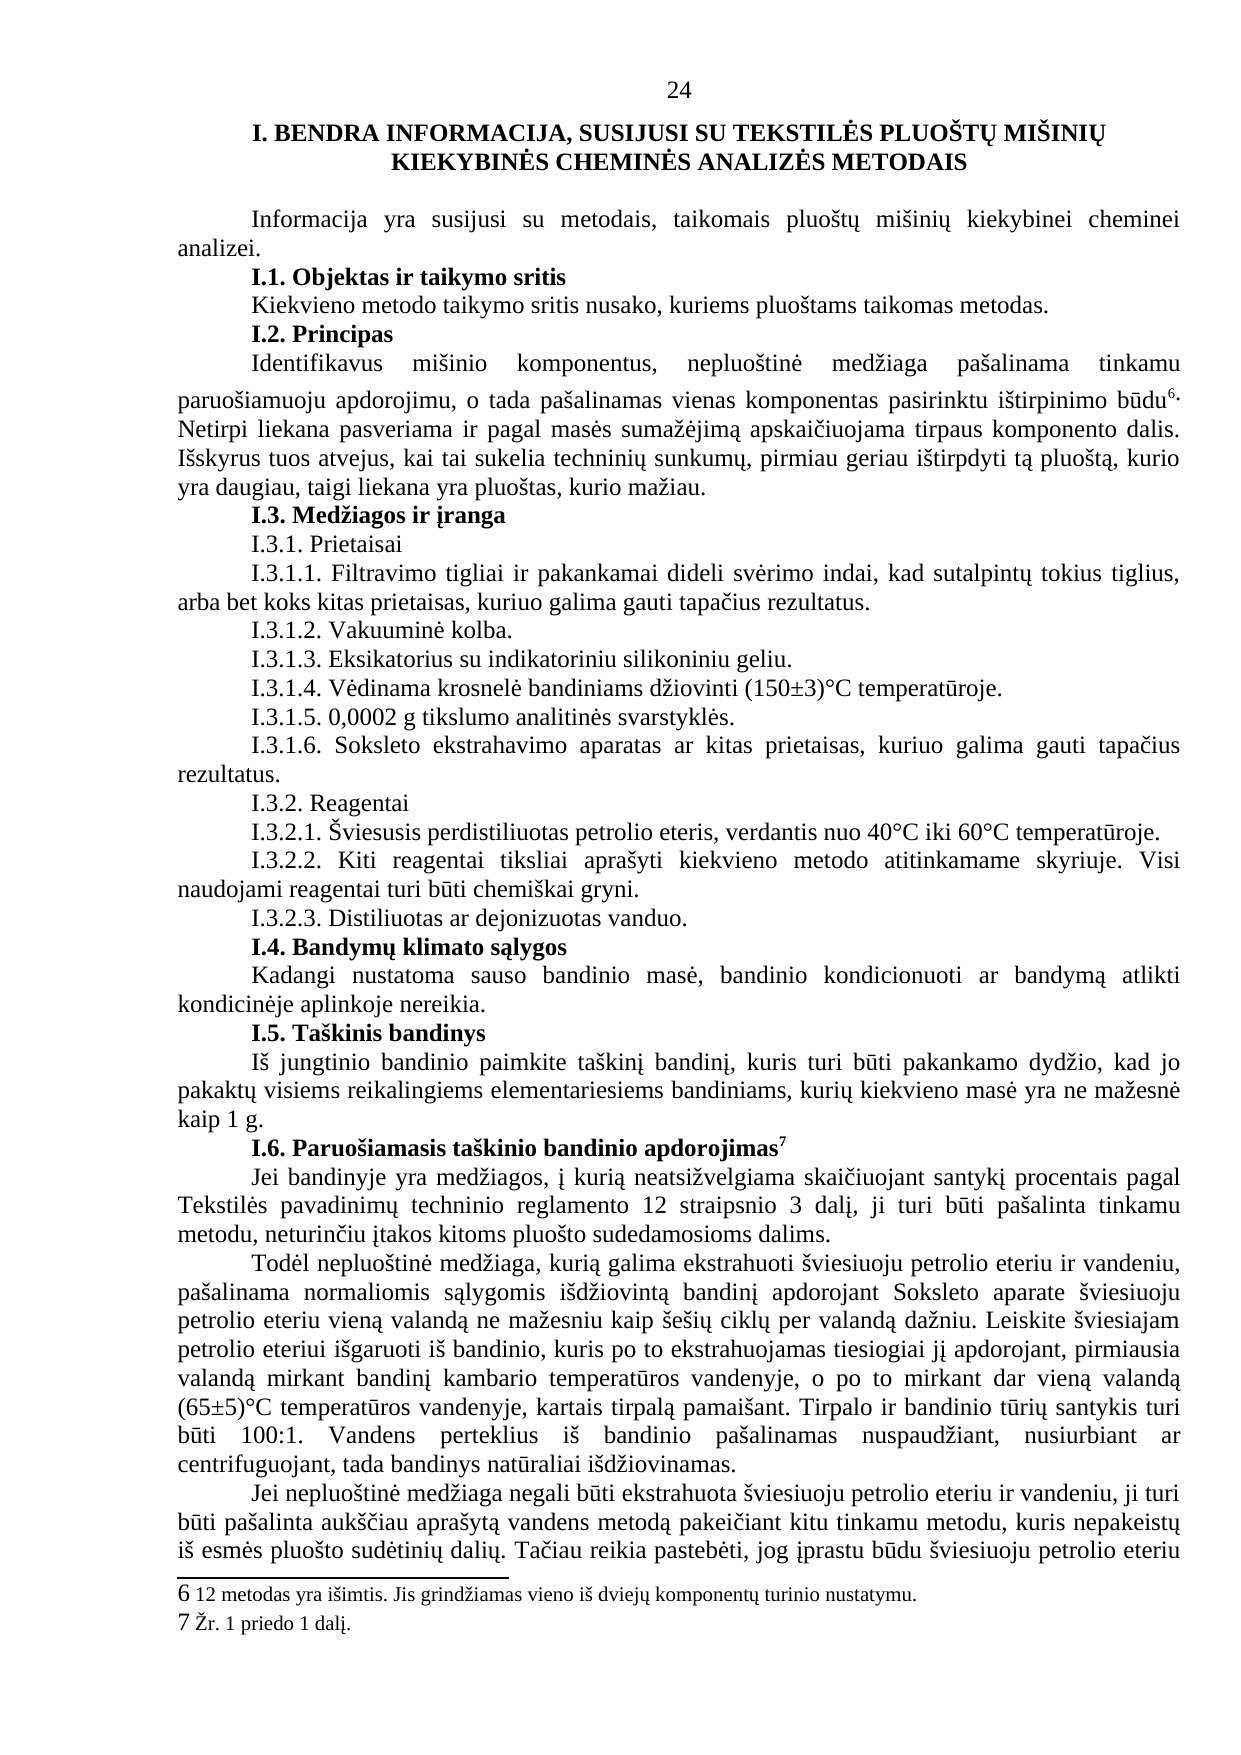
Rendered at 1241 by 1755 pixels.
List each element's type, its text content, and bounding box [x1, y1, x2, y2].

text I.3.1.6. Soksleto ekstrahavimo aparatas ar kitas prietaisas, kuriuo galima gauti tapačius rezultatus. [177, 730, 1181, 788]
text I.3.1.5. 0,0002 g tikslumo analitinės svarstyklės. [177, 702, 1181, 730]
text Jei nepluoštinė medžiaga negali būti ekstrahuota šviesiuoju petrolio eteriu ir vandeniu, ji turi būti pašalinta aukščiau aprašytą vandens metodą pakeičiant kitu tinkamu metodu, kuris nepakeistų iš esmės pluošto sudėtinių dalių. Tačiau reikia pastebėti, jog įprastu būdu šviesiuoju petrolio eteriu [177, 1478, 1181, 1564]
text I.3. Medžiagos ir įranga [177, 500, 1181, 529]
text I.3.1.2. Vakuuminė kolba. [177, 615, 1181, 644]
text Kadangi nustatoma sauso bandinio masė, bandinio kondicionuoti ar bandymą atlikti kondicinėje aplinkoje nereikia. [177, 960, 1181, 1018]
text I.3.1. Prietaisai [177, 529, 1181, 558]
text I.3.1.4. Vėdinama krosnelė bandiniams džiovinti (150±3)°C temperatūroje. [177, 673, 1181, 702]
text Todėl nepluoštinė medžiaga, kurią galima ekstrahuoti šviesiuoju petrolio eteriu ir vandeniu, pašalinama normaliomis sąlygomis išdžiovintą bandinį apdorojant Soksleto aparate šviesiuoju petrolio eteriu vieną valandą ne mažesniu kaip šešių ciklų per valandą dažniu. Leiskite šviesiajam petrolio eteriui išgaruoti iš bandinio, kuris po to ekstrahuojamas tiesiogiai jį apdorojant, pirmiausia valandą mirkant bandinį kambario temperatūros vandenyje, o po to mirkant dar vieną valandą (65±5)°C temperatūros vandenyje, kartais tirpalą pamaišant. Tirpalo ir bandinio tūrių santykis turi būti 100:1. Vandens perteklius iš bandinio pašalinamas nuspaudžiant, nusiurbiant ar centrifuguojant, tada bandinys natūraliai išdžiovinamas. [177, 1248, 1181, 1478]
text I.3.2. Reagentai [177, 788, 1181, 817]
text I. BENDRA INFORMACIJA, SUSIJUSI SU TEKSTILĖS PLUOŠTŲ MIŠINIŲ KIEKYBINĖS CHEMINĖS ANALIZĖS METODAIS [177, 118, 1181, 176]
text I.4. Bandymų klimato sąlygos [177, 932, 1181, 960]
text I.3.1.1. Filtravimo tigliai ir pakankamai dideli svėrimo indai, kad sutalpintų tokius tiglius, arba bet koks kitas prietaisas, kuriuo galima gauti tapačius rezultatus. [177, 558, 1181, 615]
text I.2. Principas [177, 319, 1181, 348]
text I.5. Taškinis bandinys [177, 1018, 1181, 1047]
text I.6. Paruošiamasis taškinio bandinio apdorojimas [177, 1133, 1181, 1162]
text I.1. Objektas ir taikymo sritis [177, 262, 1181, 291]
text Kiekvieno metodo taikymo sritis nusako, kuriems pluoštams taikomas metodas. [177, 291, 1181, 319]
text Žr. 1 priedo 1 dalį. [177, 1607, 1181, 1636]
text Iš jungtinio bandinio paimkite taškinį bandinį, kuris turi būti pakankamo dydžio, kad jo pakaktų visiems reikalingiems elementariesiems bandiniams, kurių kiekvieno masė yra ne mažesnė kaip 1 g. [177, 1047, 1181, 1133]
text I.3.1.3. Eksikatorius su indikatoriniu silikoniniu geliu. [177, 644, 1181, 673]
text I.3.2.1. Šviesusis perdistiliuotas petrolio eteris, verdantis nuo 40°C iki 60°C temperatūroje. [177, 817, 1181, 845]
text Identifikavus mišinio komponentus, nepluoštinė medžiaga pašalinama tinkamu paruošiamuoju apdorojimu, o tada pašalinamas vienas komponentas pasirinktu ištirpinimo būdu. Netirpi liekana pasveriama ir pagal masės sumažėjimą apskaičiuojama tirpaus komponento dalis. Išskyrus tuos atvejus, kai tai sukelia techninių sunkumų, pirmiau geriau ištirpdyti tą pluoštą, kurio yra daugiau, taigi liekana yra pluoštas, kurio mažiau. [177, 348, 1181, 500]
text Jei bandinyje yra medžiagos, į kurią neatsižvelgiama skaičiuojant santykį procentais pagal Tekstilės pavadinimų techninio reglamento 12 straipsnio 3 dalį, ji turi būti pašalinta tinkamu metodu, neturinčiu įtakos kitoms pluošto sudedamosioms dalims. [177, 1162, 1181, 1248]
text Informacija yra susijusi su metodais, taikomais pluoštų mišinių kiekybinei cheminei analizei. [177, 204, 1181, 262]
text 12 metodas yra išimtis. Jis grindžiamas vieno iš dviejų komponentų turinio nustatymu. [177, 1578, 1181, 1607]
text I.3.2.2. Kiti reagentai tiksliai aprašyti kiekvieno metodo atitinkamame skyriuje. Visi naudojami reagentai turi būti chemiškai gryni. [177, 845, 1181, 903]
text I.3.2.3. Distiliuotas ar dejonizuotas vanduo. [177, 903, 1181, 932]
